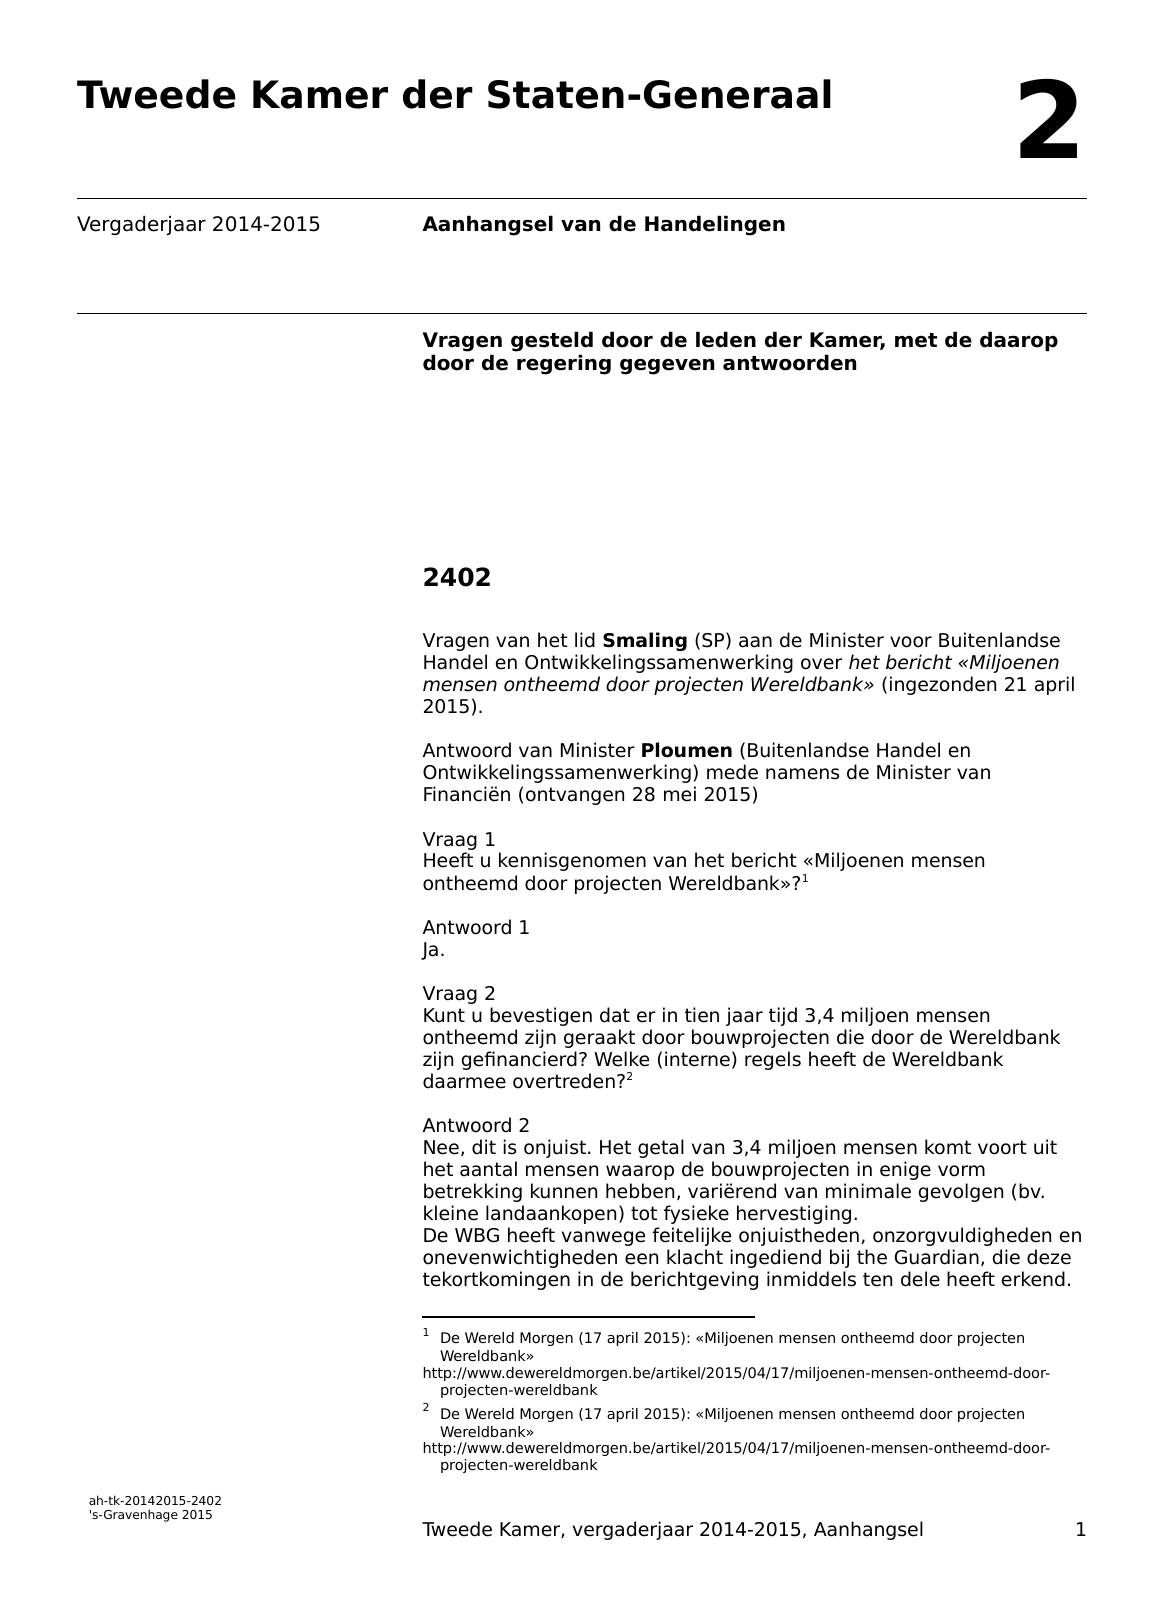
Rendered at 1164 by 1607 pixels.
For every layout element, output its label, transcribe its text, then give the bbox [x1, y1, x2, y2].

table_cell Aanhangsel van de Handelingen [422, 199, 1087, 313]
text Antwoord van Minister Ploumen (Buitenlandse Handel en Ontwikkelingssamenwerking) mede namens de Minister van Financiën (ontvangen 28 mei 2015) [422, 740, 1087, 806]
text Ja. [422, 938, 1087, 961]
text http://www.dewereldmorgen.be/artikel/2015/04/17/miljoenen-mensen-ontheemd-door-projecten-wereldbank [422, 1365, 1087, 1399]
text Heeft u kennisgenomen van het bericht «Miljoenen mensen ontheemd door projecten Wereldbank»? [422, 850, 1087, 894]
text Vragen van het lid Smaling (SP) aan de Minister voor Buitenlandse Handel en Ontwikkelingssamenwerking over het bericht «Miljoenen mensen ontheemd door projecten Wereldbank» (ingezonden 21 april 2015). [422, 630, 1087, 718]
table_header Tweede Kamer der Staten-Generaal [77, 59, 886, 198]
text Vraag 2 [422, 983, 1087, 1005]
text ah-tk-20142015-2402 [88, 1494, 323, 1508]
table_header 2 [886, 59, 1087, 198]
text Antwoord 1 [422, 917, 1087, 938]
text Nee, dit is onjuist. Het getal van 3,4 miljoen mensen komt voort uit het aantal mensen waarop de bouwprojecten in enige vorm betrekking kunnen hebben, variërend van minimale gevolgen (bv. kleine landaankopen) tot fysieke hervestiging. [422, 1137, 1087, 1225]
text De WBG heeft vanwege feitelijke onjuistheden, onzorgvuldigheden en onevenwichtigheden een klacht ingediend bij the Guardian, die deze tekortkomingen in de berichtgeving inmiddels ten dele heeft erkend. [422, 1225, 1087, 1291]
table_cell Vragen gesteld door de leden der Kamer, met de daarop door de regering gegeven antwoorden [422, 314, 1087, 375]
text 2402 [422, 563, 1087, 592]
text Vraag 1 [422, 828, 1087, 850]
text Antwoord 2 [422, 1115, 1087, 1137]
table_cell [77, 314, 422, 375]
text http://www.dewereldmorgen.be/artikel/2015/04/17/miljoenen-mensen-ontheemd-door-projecten-wereldbank [422, 1441, 1087, 1474]
text De Wereld Morgen (17 april 2015): «Miljoenen mensen ontheemd door projecten Wereldbank» [422, 1402, 1087, 1441]
text 's-Gravenhage 2015 [88, 1508, 323, 1522]
table_cell Vergaderjaar 2014-2015 [77, 199, 422, 313]
text Kunt u bevestigen dat er in tien jaar tijd 3,4 miljoen mensen ontheemd zijn geraakt door bouwprojecten die door de Wereldbank zijn gefinancierd? Welke (interne) regels heeft de Wereldbank daarmee overtreden? [422, 1005, 1087, 1093]
text De Wereld Morgen (17 april 2015): «Miljoenen mensen ontheemd door projecten Wereldbank» [422, 1326, 1087, 1365]
